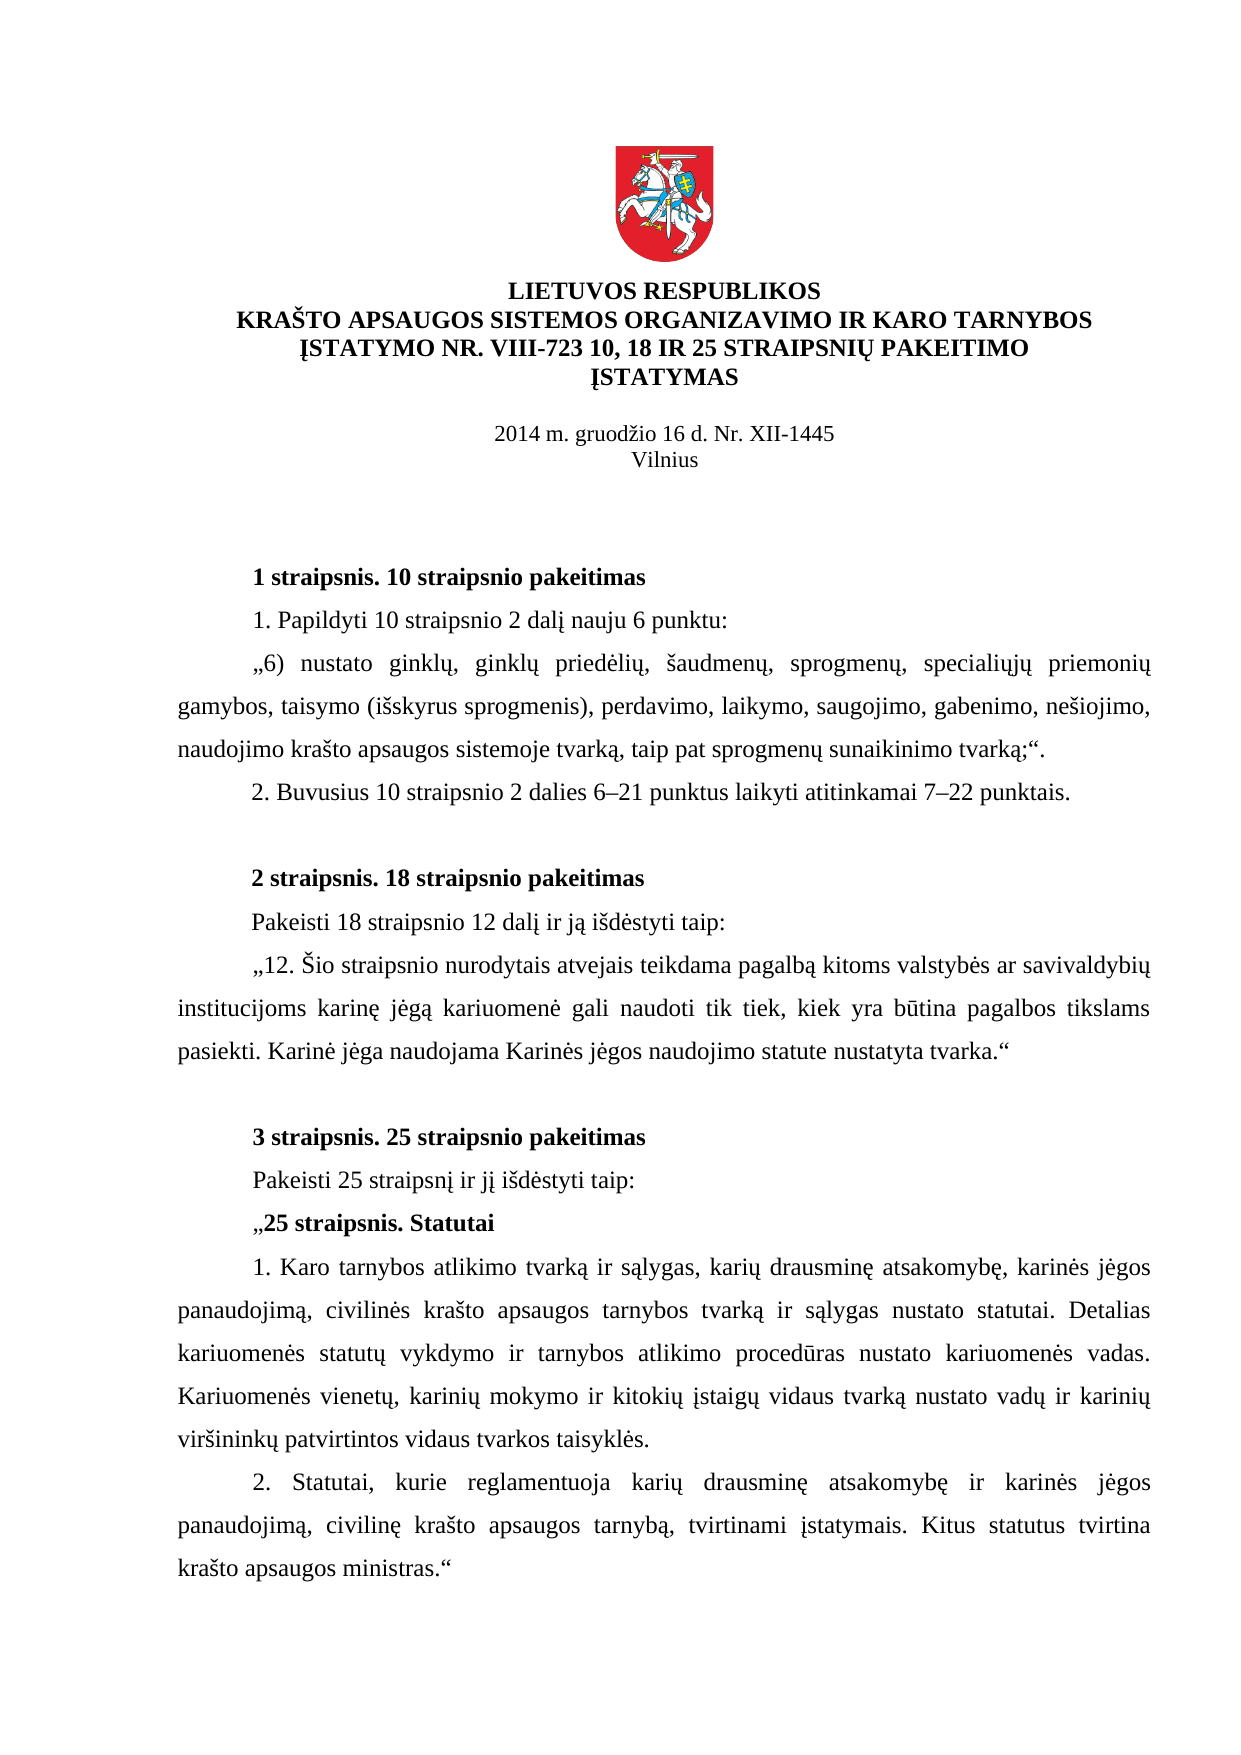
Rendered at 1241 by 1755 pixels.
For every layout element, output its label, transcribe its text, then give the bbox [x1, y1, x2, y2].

text „25 straipsnis. Statutai [177, 1208, 1152, 1237]
text Pakeisti 25 straipsnį ir jį išdėstyti taip: [177, 1165, 1152, 1194]
text 1. Karo tarnybos atlikimo tvarką ir sąlygas, karių drausminę atsakomybę, karinės jėgos panaudojimą, civilinės krašto apsaugos tarnybos tvarką ir sąlygas nustato statutai. Detalias kariuomenės statutų vykdymo ir tarnybos atlikimo procedūras nustato kariuomenės vadas. Kariuomenės vienetų, karinių mokymo ir kitokių įstaigų vidaus tvarką nustato vadų ir karinių viršininkų patvirtintos vidaus tvarkos taisyklės. [177, 1252, 1152, 1453]
text 2 straipsnis. 18 straipsnio pakeitimas [177, 863, 1152, 892]
text KRAŠTO APSAUGOS SISTEMOS ORGANIZAVIMO IR KARO TARNYBOS ĮSTATYMO NR. VIII-723 10, 18 IR 25 STRAIPSNIŲ PAKEITIMO [177, 305, 1152, 362]
text 2. Buvusius 10 straipsnio 2 dalies 6–21 punktus laikyti atitinkamai 7–22 punktais. [177, 777, 1152, 806]
text „12. Šio straipsnio nurodytais atvejais teikdama pagalbą kitoms valstybės ar savivaldybių institucijoms karinę jėgą kariuomenė gali naudoti tik tiek, kiek yra būtina pagalbos tikslams pasiekti. Karinė jėga naudojama Karinės jėgos naudojimo statute nustatyta tvarka.“ [177, 950, 1152, 1065]
text 2. Statutai, kurie reglamentuoja karių drausminę atsakomybę ir karinės jėgos panaudojimą, civilinę krašto apsaugos tarnybą, tvirtinami įstatymais. Kitus statutus tvirtina krašto apsaugos ministras.“ [177, 1467, 1152, 1582]
text ĮSTATYMAS [177, 362, 1152, 391]
text 3 straipsnis. 25 straipsnio pakeitimas [177, 1122, 1152, 1151]
text 2014 m. gruodžio 16 d. Nr. XII-1445 [177, 420, 1152, 446]
text Pakeisti 18 straipsnio 12 dalį ir ją išdėstyti taip: [177, 907, 1152, 935]
text 1. Papildyti 10 straipsnio 2 dalį nauju 6 punktu: [177, 605, 1152, 633]
text „6) nustato ginklų, ginklų priedėlių, šaudmenų, sprogmenų, specialiųjų priemonių gamybos, taisymo (išskyrus sprogmenis), perdavimo, laikymo, saugojimo, gabenimo, nešiojimo, naudojimo krašto apsaugos sistemoje tvarką, taip pat sprogmenų sunaikinimo tvarką;“. [177, 648, 1152, 763]
text 1 straipsnis. 10 straipsnio pakeitimas [177, 562, 1152, 590]
text LIETUVOS RESPUBLIKOS [177, 276, 1152, 305]
text Vilnius [177, 446, 1152, 472]
